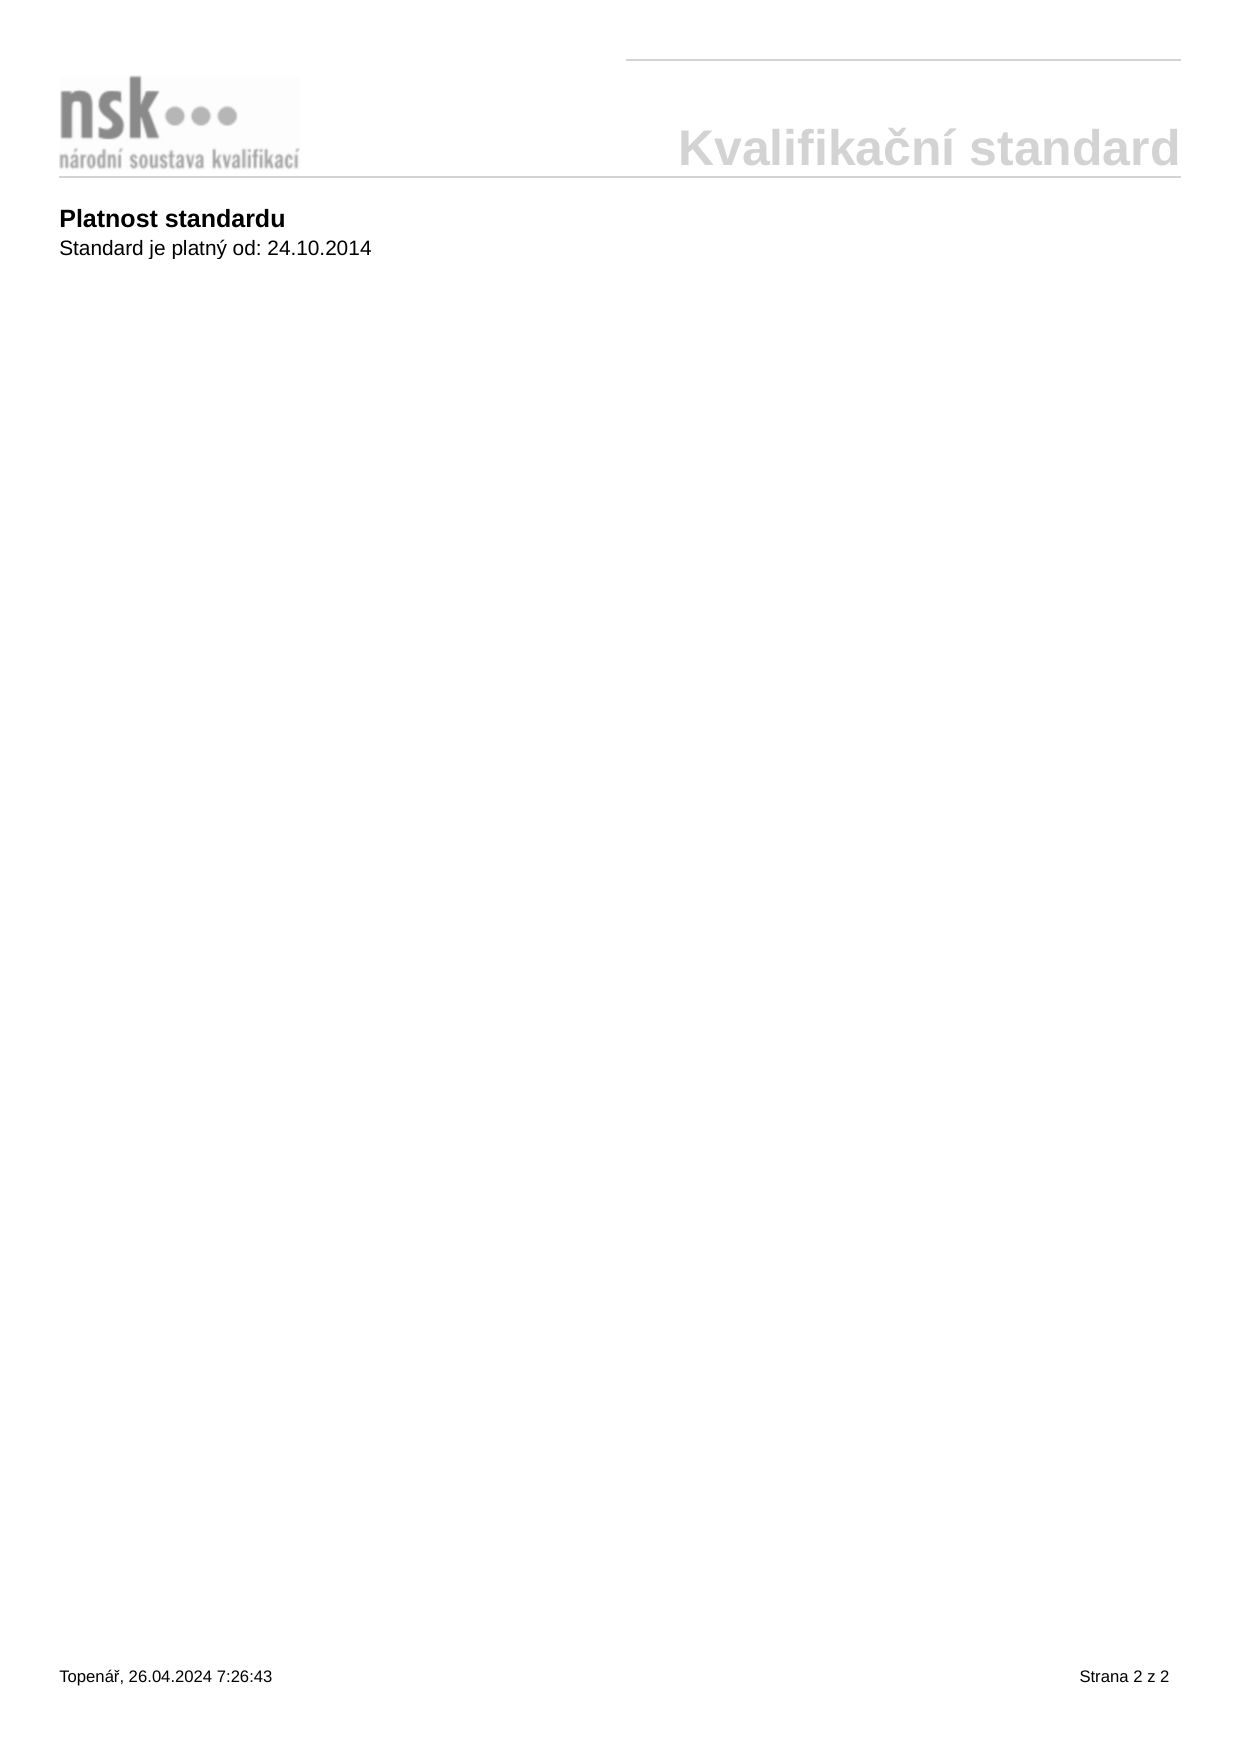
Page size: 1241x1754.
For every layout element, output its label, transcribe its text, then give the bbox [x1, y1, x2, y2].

table_cell [1169, 1159, 1181, 1409]
picture [58, 59, 621, 171]
table_cell [484, 171, 620, 176]
table_cell [1093, 259, 1169, 559]
table_cell [59, 171, 483, 176]
table_cell [484, 259, 620, 559]
table_cell Topenář, 26.04.2024 7:26:43 [59, 1658, 862, 1694]
table_cell Kvalifikační standard [626, 61, 1181, 176]
table_cell [1093, 859, 1169, 1159]
table_cell [484, 559, 620, 859]
table_cell [484, 194, 620, 200]
table_cell [1169, 259, 1181, 559]
table_cell [626, 259, 862, 559]
table_cell [59, 259, 483, 559]
table_cell [862, 559, 1093, 859]
table_cell [484, 1159, 620, 1409]
table_cell [1093, 1409, 1169, 1658]
table_cell [59, 559, 483, 859]
table_cell [1093, 1159, 1169, 1409]
table_cell [484, 859, 620, 1159]
table_cell [620, 559, 626, 859]
table_cell [1169, 194, 1181, 200]
table_cell [59, 194, 483, 200]
table_cell [1093, 559, 1169, 859]
table_cell [862, 859, 1093, 1159]
table_cell [862, 194, 1093, 200]
table_cell [620, 1409, 626, 1658]
table_cell [626, 194, 862, 200]
table_cell [626, 1409, 862, 1658]
table_cell [59, 178, 1181, 194]
table_cell [59, 1409, 483, 1658]
table_cell Standard je platný od: 24.10.2014 [59, 236, 1181, 259]
table_cell [1169, 859, 1181, 1159]
table_cell [484, 1409, 620, 1658]
table_cell Strana 2 z 2 [862, 1658, 1169, 1694]
table_cell [1169, 1409, 1181, 1658]
table_cell [1093, 194, 1169, 200]
table_cell Platnost standardu [59, 200, 1181, 236]
table_cell [620, 259, 626, 559]
table_cell [862, 1159, 1093, 1409]
table_cell [626, 559, 862, 859]
table_cell [620, 859, 626, 1159]
table_cell [626, 1159, 862, 1409]
table_cell [621, 59, 626, 170]
table_cell [1169, 1658, 1181, 1694]
table_cell [862, 259, 1093, 559]
table_cell [59, 1159, 483, 1409]
table_cell [620, 1159, 626, 1409]
table_cell [59, 859, 483, 1159]
table_cell [1169, 559, 1181, 859]
table_cell [862, 1409, 1093, 1658]
table_cell [626, 859, 862, 1159]
